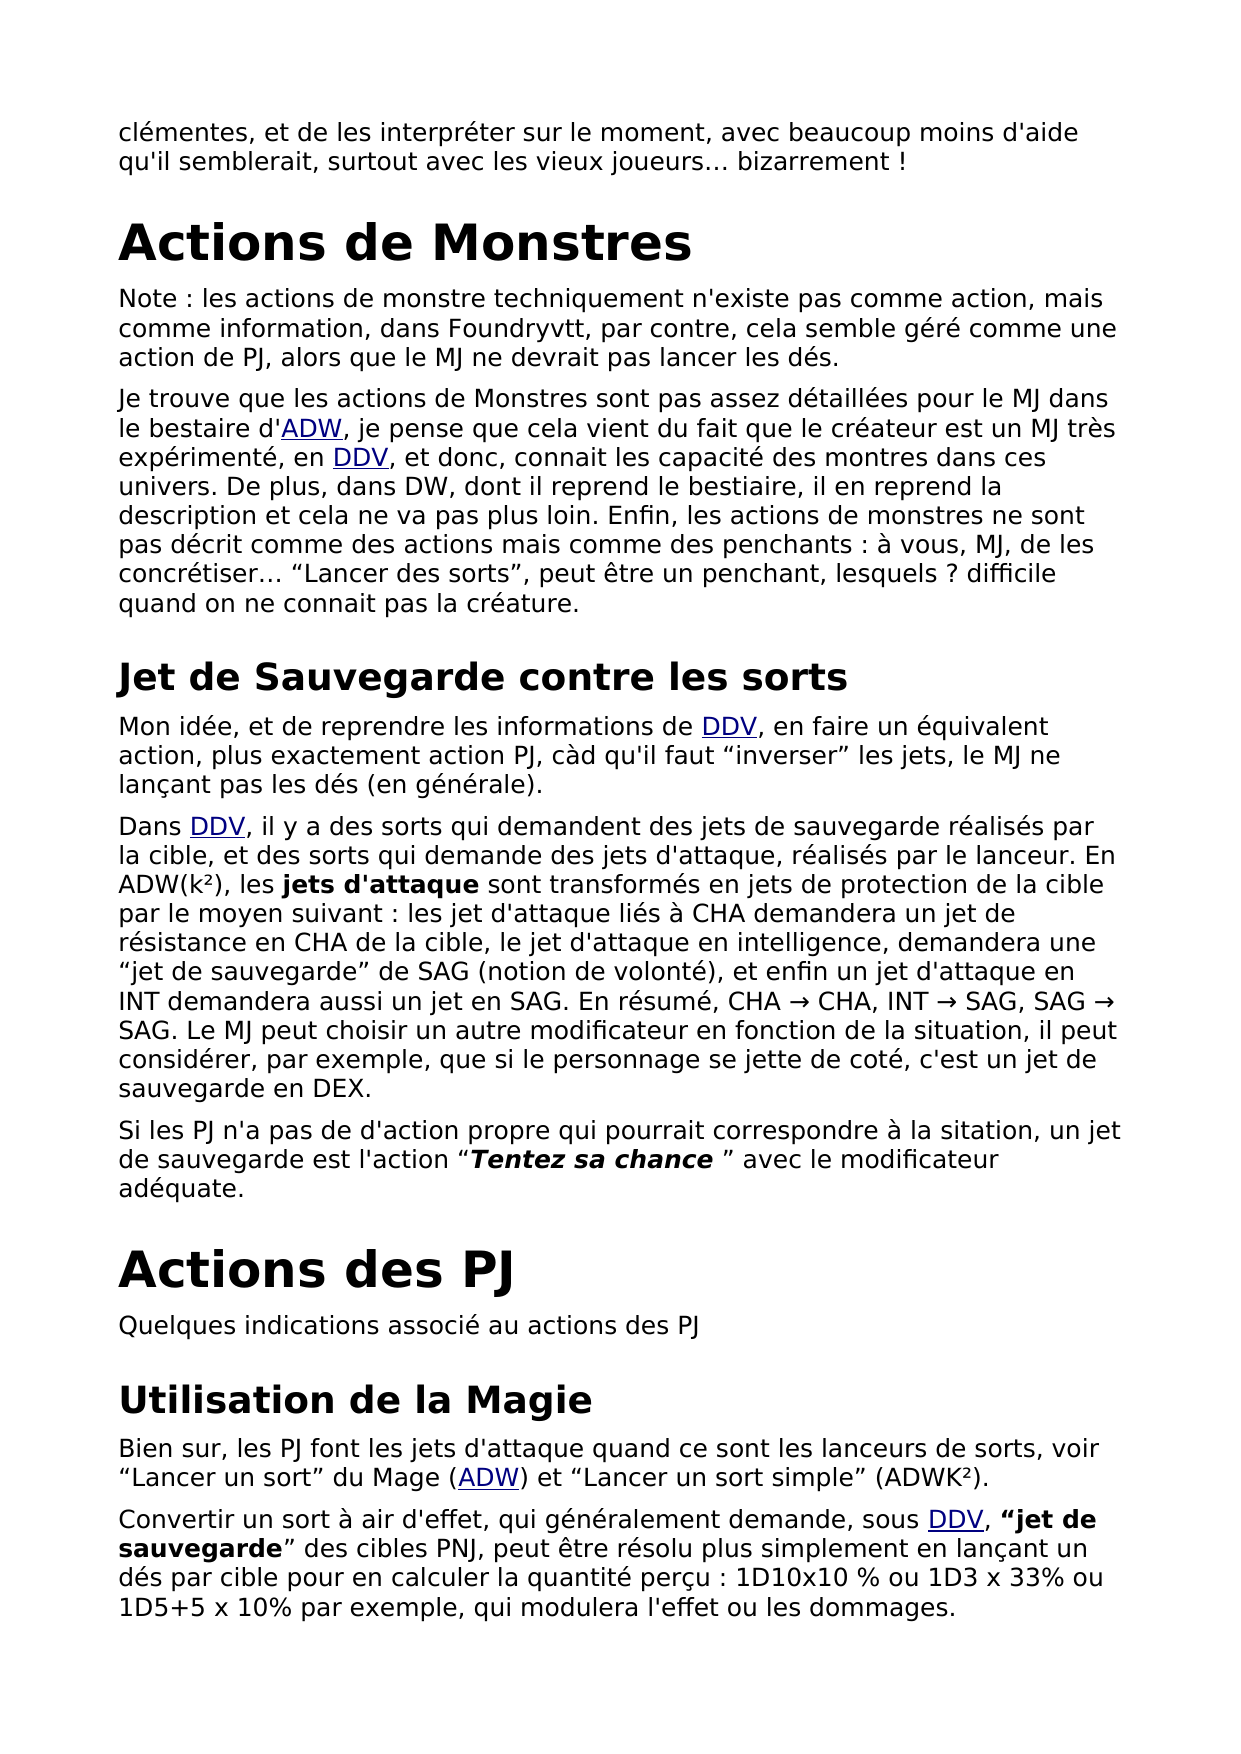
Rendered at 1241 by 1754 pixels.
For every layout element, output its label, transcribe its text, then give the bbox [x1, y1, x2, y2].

text Convertir un sort à air d'effet, qui généralement demande, sous DDV, “jet de sauvegarde” des cibles PNJ, peut être résolu plus simplement en lançant un dés par cible pour en calculer la quantité perçu : 1D10x10 % ou 1D3 x 33% ou 1D5+5 x 10% par exemple, qui modulera l'effet ou les dommages. [118, 1505, 1122, 1622]
text clémentes, et de les interpréter sur le moment, avec beaucoup moins d'aide qu'il semblerait, surtout avec les vieux joueurs… bizarrement ! [118, 118, 1122, 176]
subtitle Actions de Monstres [118, 214, 1122, 272]
text Je trouve que les actions de Monstres sont pas assez détaillées pour le MJ dans le bestaire d'ADW, je pense que cela vient du fait que le créateur est un MJ très expérimenté, en DDV, et donc, connait les capacité des montres dans ces univers. De plus, dans DW, dont il reprend le bestiaire, il en reprend la description et cela ne va pas plus loin. Enfin, les actions de monstres ne sont pas décrit comme des actions mais comme des penchants : à vous, MJ, de les concrétiser… “Lancer des sorts”, peut être un penchant, lesquels ? difficile quand on ne connait pas la créature. [118, 385, 1122, 618]
text Dans DDV, il y a des sorts qui demandent des jets de sauvegarde réalisés par la cible, et des sorts qui demande des jets d'attaque, réalisés par le lanceur. En ADW(k²), les jets d'attaque sont transformés en jets de protection de la cible par le moyen suivant : les jet d'attaque liés à CHA demandera un jet de résistance en CHA de la cible, le jet d'attaque en intelligence, demandera une “jet de sauvegarde” de SAG (notion de volonté), et enfin un jet d'attaque en INT demandera aussi un jet en SAG. En résumé, CHA → CHA, INT → SAG, SAG → SAG. Le MJ peut choisir un autre modificateur en fonction de la situation, il peut considérer, par exemple, que si le personnage se jette de coté, c'est un jet de sauvegarde en DEX. [118, 812, 1122, 1103]
text Note : les actions de monstre techniquement n'existe pas comme action, mais comme information, dans Foundryvtt, par contre, cela semble géré comme une action de PJ, alors que le MJ ne devrait pas lancer les dés. [118, 285, 1122, 372]
text Bien sur, les PJ font les jets d'attaque quand ce sont les lanceurs de sorts, voir “Lancer un sort” du Mage (ADW) et “Lancer un sort simple” (ADWK²). [118, 1434, 1122, 1493]
text Quelques indications associé au actions des PJ [118, 1312, 1122, 1341]
subtitle Jet de Sauvegarde contre les sorts [118, 656, 1122, 699]
text Si les PJ n'a pas de d'action propre qui pourrait correspondre à la sitation, un jet de sauvegarde est l'action “Tentez sa chance ” avec le modificateur adéquate. [118, 1116, 1122, 1203]
text Mon idée, et de reprendre les informations de DDV, en faire un équivalent action, plus exactement action PJ, càd qu'il faut “inverser” les jets, le MJ ne lançant pas les dés (en générale). [118, 712, 1122, 799]
subtitle Utilisation de la Magie [118, 1378, 1122, 1422]
subtitle Actions des PJ [118, 1241, 1122, 1299]
